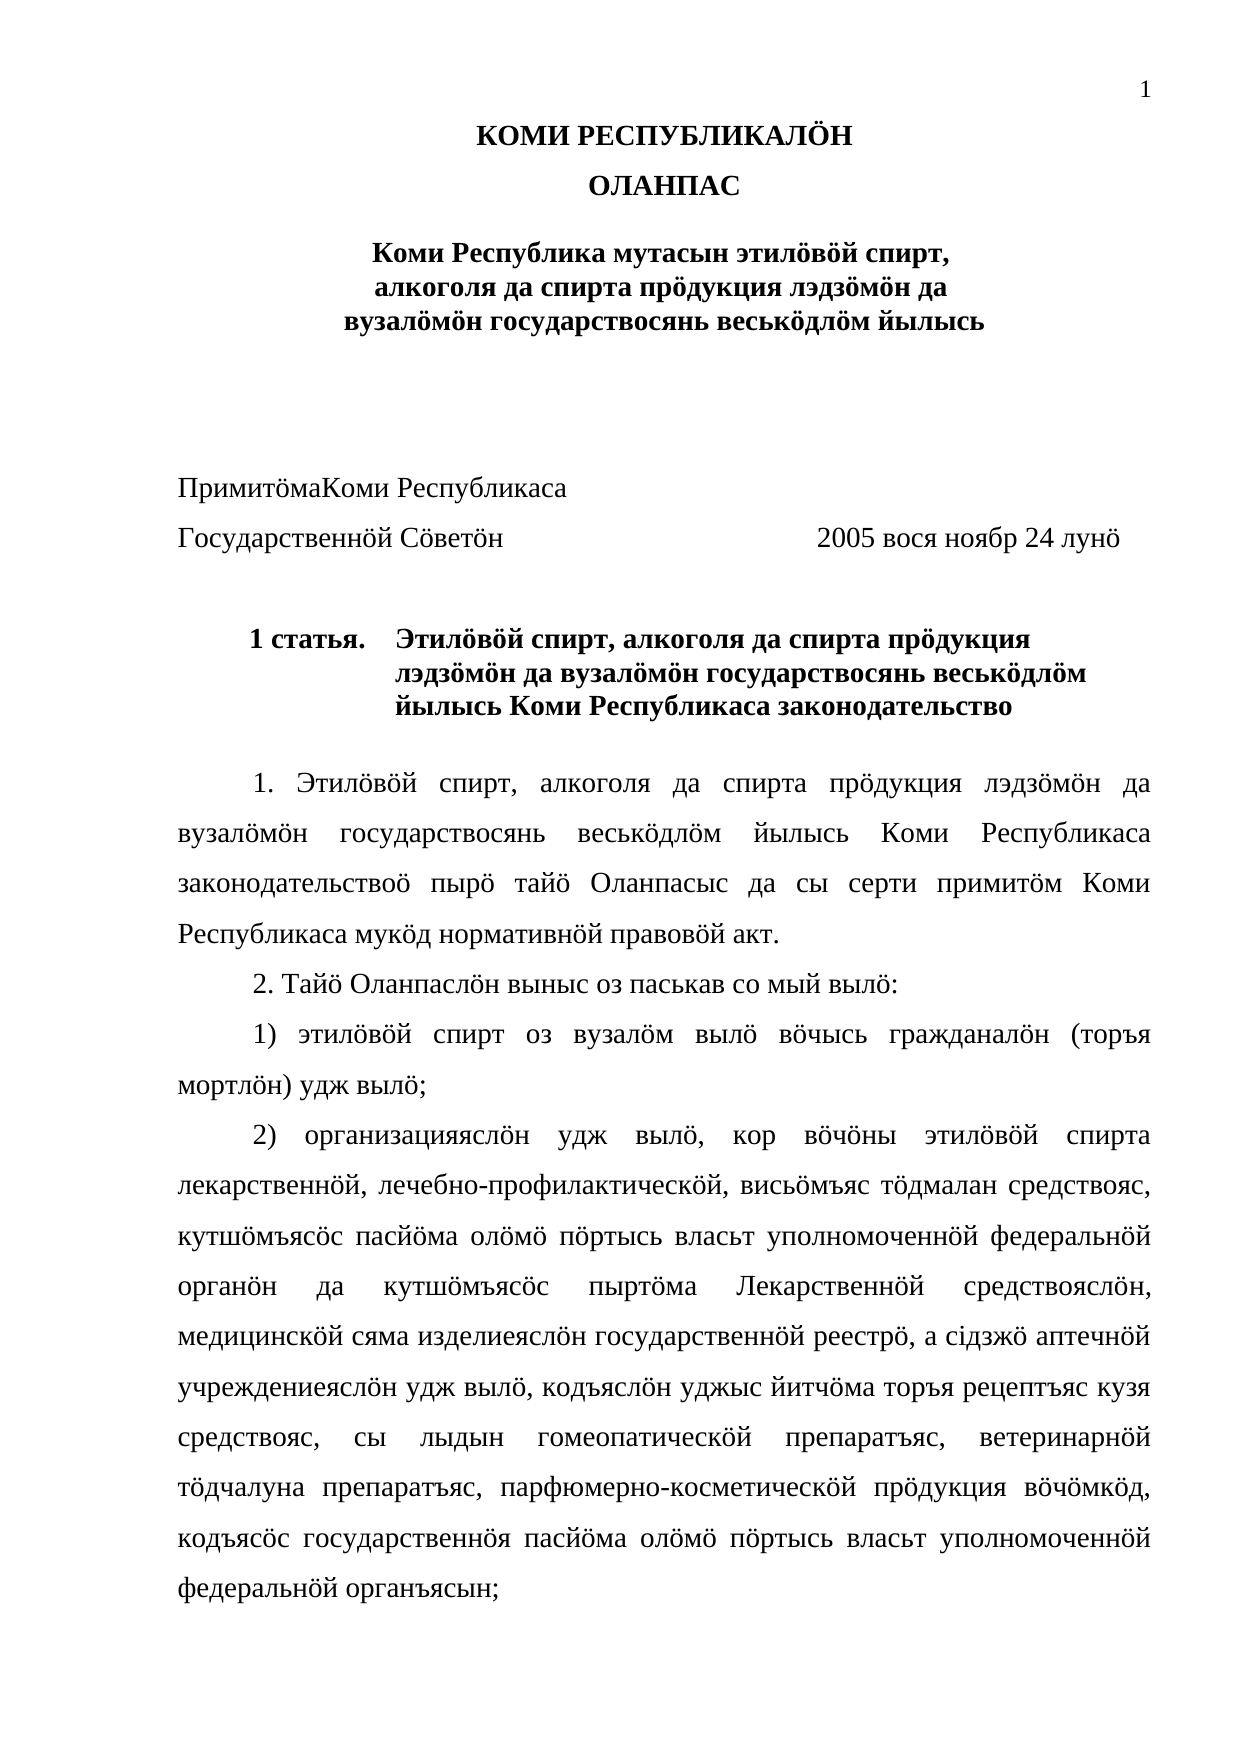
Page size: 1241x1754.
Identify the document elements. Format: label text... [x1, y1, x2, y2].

text ПримитöмаКоми Республикаса [177, 470, 1152, 504]
text 2) организацияяслöн удж вылö, кор вöчöны этилöвöй спирта лекарственнöй, лечебно-профилактическöй, висьöмъяс тöдмалан средствояс, кутшöмъясöс пасйöма олöмö пöртысь власьт уполномоченнöй федеральнöй органöн да кутшöмъясöс пыртöма Лекарственнöй средствояслö­н, медицинскöй сяма изделиеяслöн государственнöй реестрö, а сiдзжö аптечнöй учреждениеяслöн удж вылö, кодъяслöн уджыс йитчöма торъя рецептъяс кузя средствояс, сы лыдын гомеопатическöй препаратъяс, ветеринарнöй тöдчалуна препаратъяс, парфюмерно-косметическöй прöдукция вöчöмкöд, кодъясöс государственнöя пасйöма олöмö пöртысь власьт уполномоченнöй федеральнöй органъясын; [177, 1117, 1152, 1603]
text КОМИ РЕСПУБЛИКАЛÖН [177, 118, 1152, 152]
text Государственнöй Сöветöн 2005 вося ноябр 24 лунö [177, 521, 1152, 554]
text алкоголя да спирта прöдукция лэдзöмöн да [177, 269, 1152, 303]
table_header 1 статья. [166, 621, 383, 722]
text 1. Этилöвöй спирт, алкоголя да спирта прöдукция лэдзöмöн да вузалöмöн государствосянь веськöдлöм йылысь Коми Республикаса законодательствоö пырö тайö Оланпасыс да сы серти примитöм Коми Республикаса мукöд нормативнöй правовöй акт. [177, 765, 1152, 949]
text вузалöмöн государствосянь веськöдлöм йылысь [177, 303, 1152, 336]
text ОЛАНПАС [177, 168, 1152, 202]
text 2. Тайö Оланпаслöн выныс оз паськав со мый вылö: [177, 966, 1152, 1000]
text Коми Республика мутасын этилöвöй спирт, [177, 236, 1152, 269]
table_header Этилöвöй спирт, алкоголя да спирта прöдукция лэдзöмöн да вузалöмöн государствосянь веськöдлöм йылысь Коми Республикаса законодательство [384, 621, 1163, 722]
text 1) этилöвöй спирт оз вузалöм вылö вöчысь гражданалöн (торъя мортлöн) удж вылö; [177, 1017, 1152, 1100]
